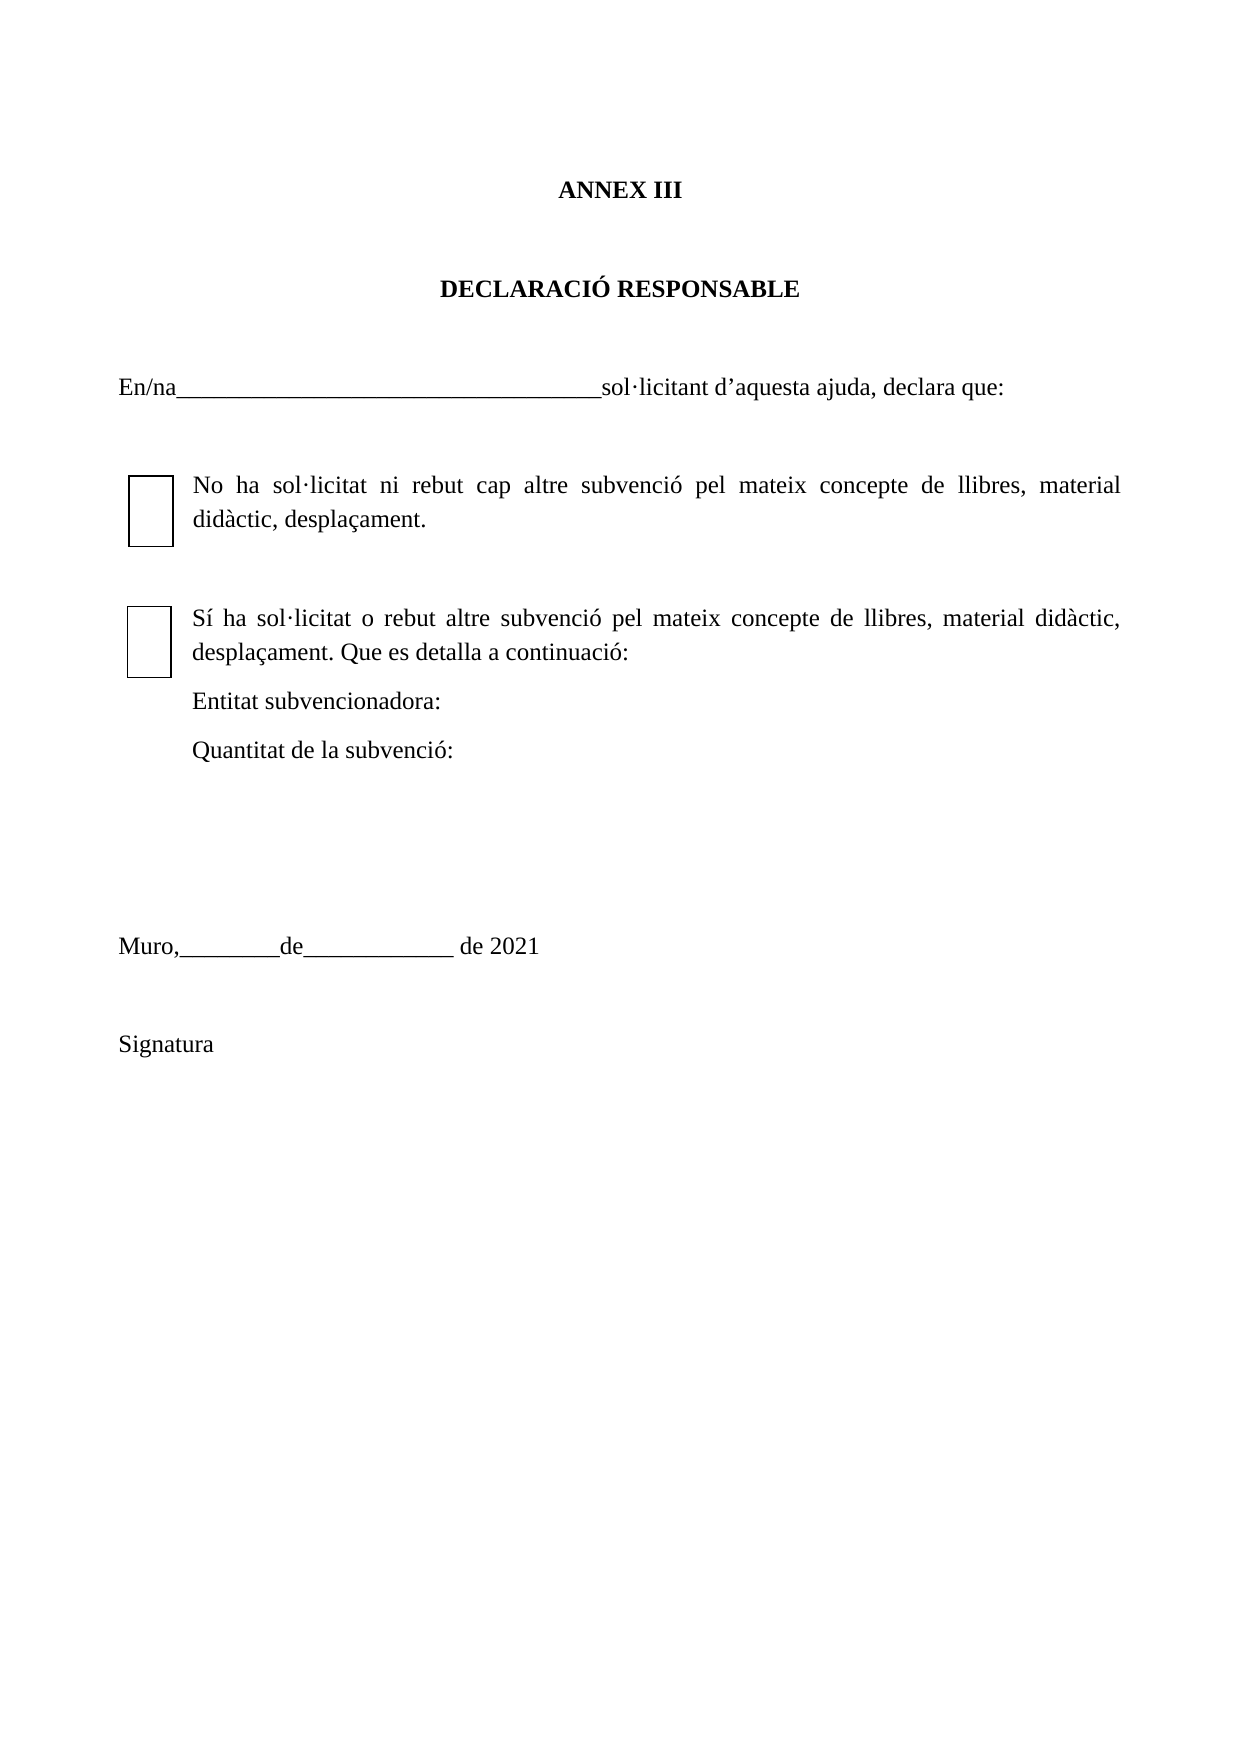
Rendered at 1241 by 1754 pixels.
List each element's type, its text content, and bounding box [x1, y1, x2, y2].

text No ha sol·licitat ni rebut cap altre subvenció pel mateix concepte de llibres, material didàctic, desplaçament. [118, 470, 1122, 533]
text DECLARACIÓ RESPONSABLE [118, 274, 1122, 302]
text Muro,________de____________ de 2021 [118, 931, 1122, 960]
text En/na__________________________________sol·licitant d’aquesta ajuda, declara que: [118, 372, 1122, 401]
text ANNEX III [118, 176, 1122, 204]
text Quantitat de la subvenció: [192, 735, 1122, 764]
text Entitat subvencionadora: [192, 686, 1122, 715]
text Signatura [118, 1029, 1122, 1058]
text Sí ha sol·licitat o rebut altre subvenció pel mateix concepte de llibres, material didàctic, desplaçament. Que es detalla a continuació: [192, 603, 1122, 666]
